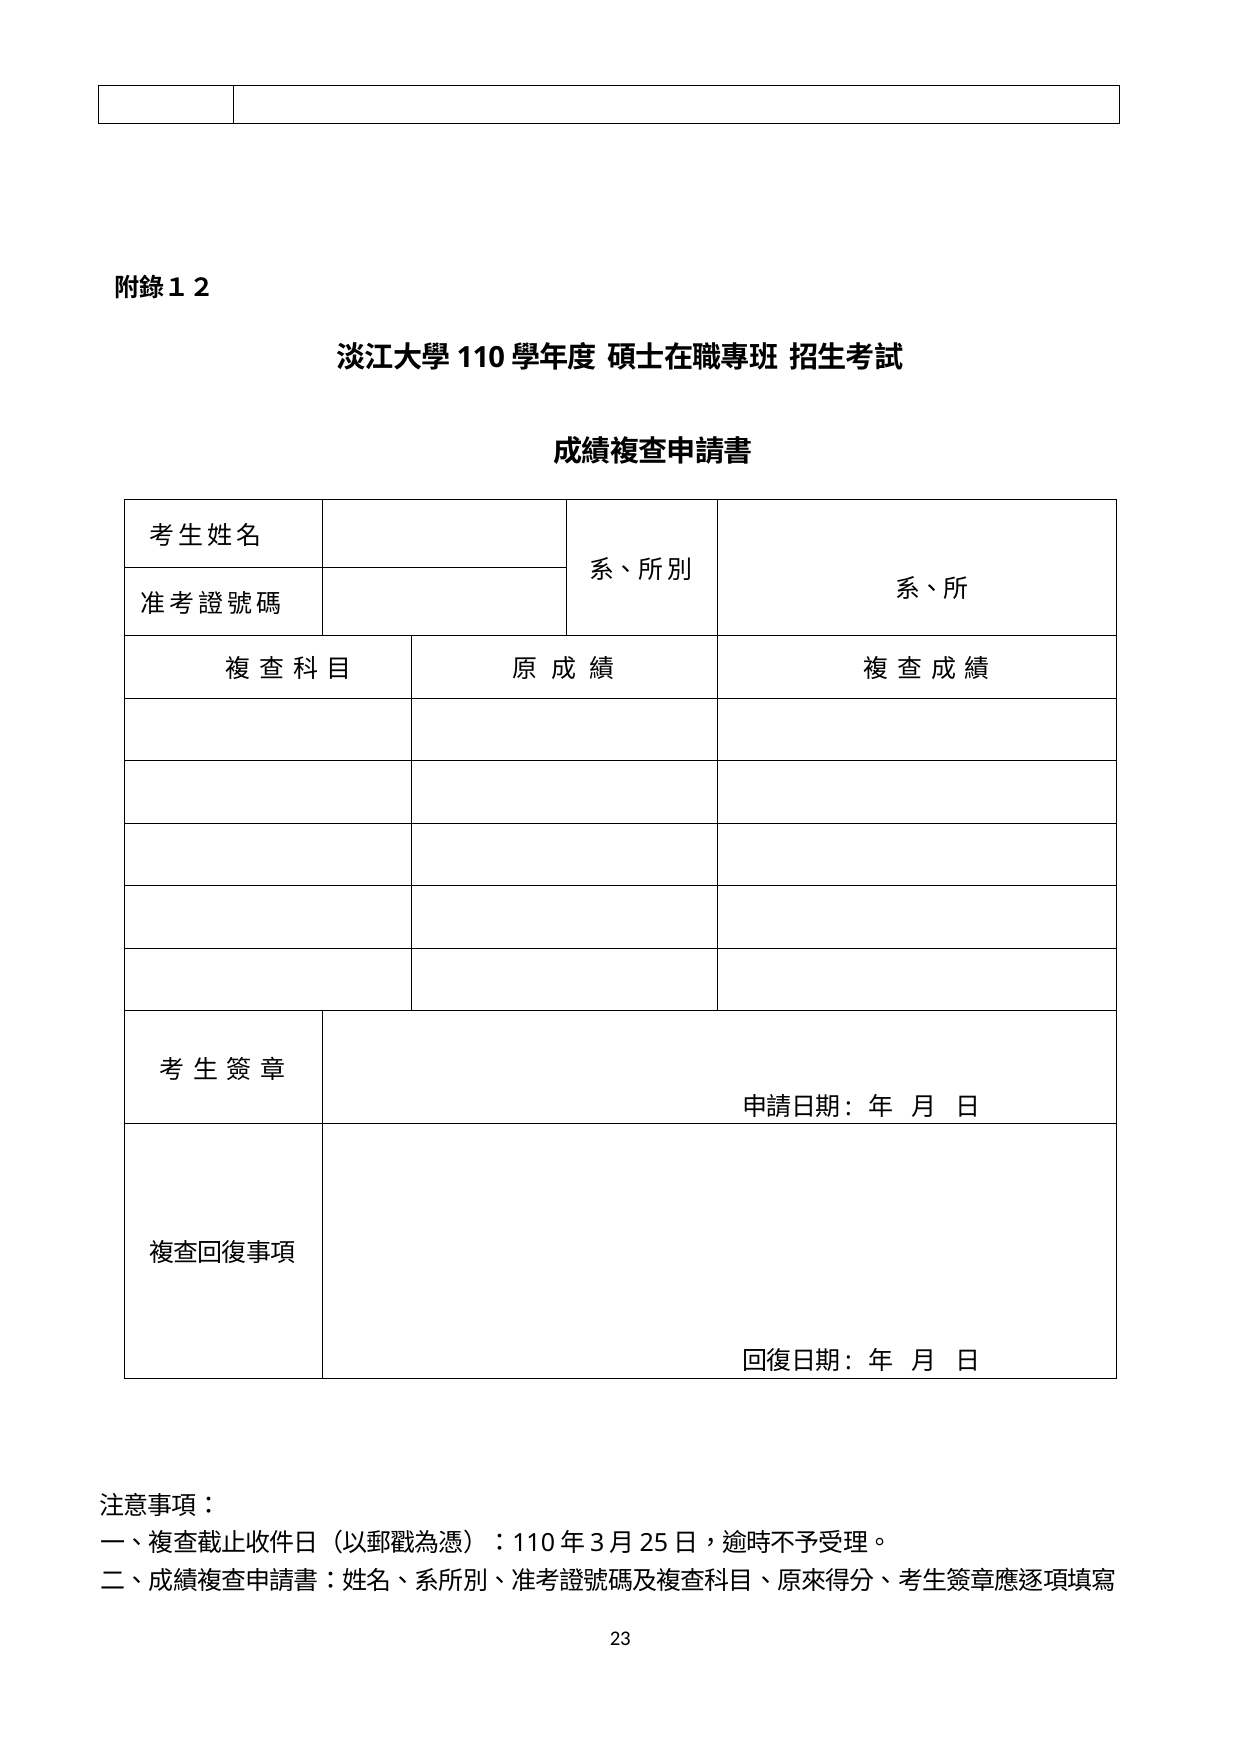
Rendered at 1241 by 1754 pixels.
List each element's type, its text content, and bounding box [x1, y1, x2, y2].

table_cell [125, 949, 411, 1010]
text 成績複查申請書 [100, 411, 1138, 486]
table_cell 准 考 證 號 碼 [125, 568, 322, 635]
text 一、複查截止收件日（以郵戳為憑）：110年3月25日，逾時不予受理。 [100, 1522, 1140, 1560]
table_cell [323, 568, 566, 635]
table_cell [412, 761, 717, 823]
table_cell [125, 699, 411, 760]
text 注意事項： [99, 1485, 1138, 1522]
table_cell [412, 824, 717, 885]
table_header [323, 500, 566, 567]
table_header 系、所 [718, 500, 1116, 635]
table_cell [412, 886, 717, 948]
table_cell [125, 886, 411, 948]
table_cell [125, 824, 411, 885]
table_cell [718, 886, 1116, 948]
table_cell [718, 761, 1116, 823]
table_cell [412, 699, 717, 760]
table_cell [125, 761, 411, 823]
table_cell 複 查 科 目 [125, 636, 411, 698]
table_cell 原 成 績 [412, 636, 717, 698]
table_cell 申請日期 : 年 月 日 [323, 1011, 1116, 1123]
table_cell 考 生 簽 章 [125, 1011, 322, 1123]
table_cell 回復日期 : 年 月 日 [323, 1124, 1116, 1377]
table_cell [99, 86, 233, 123]
table_cell [412, 949, 717, 1010]
table_cell [718, 949, 1116, 1010]
table_cell [234, 86, 1119, 123]
table_cell [718, 699, 1116, 760]
table_header 考 生 姓 名 [125, 500, 322, 567]
table_cell 複查回復事項 [125, 1124, 322, 1377]
table_cell [718, 824, 1116, 885]
text 附錄１２ [114, 267, 216, 303]
table_header 系、所 別 [567, 500, 717, 635]
text 二、成績複查申請書：姓名、系所別、准考證號碼及複查科目、原來得分、考生簽章應逐項填寫 [100, 1560, 1140, 1597]
table_cell 複 查 成 績 [718, 636, 1116, 698]
text 淡江大學110學年度 碩士在職專班 招生考試 [100, 317, 1140, 392]
